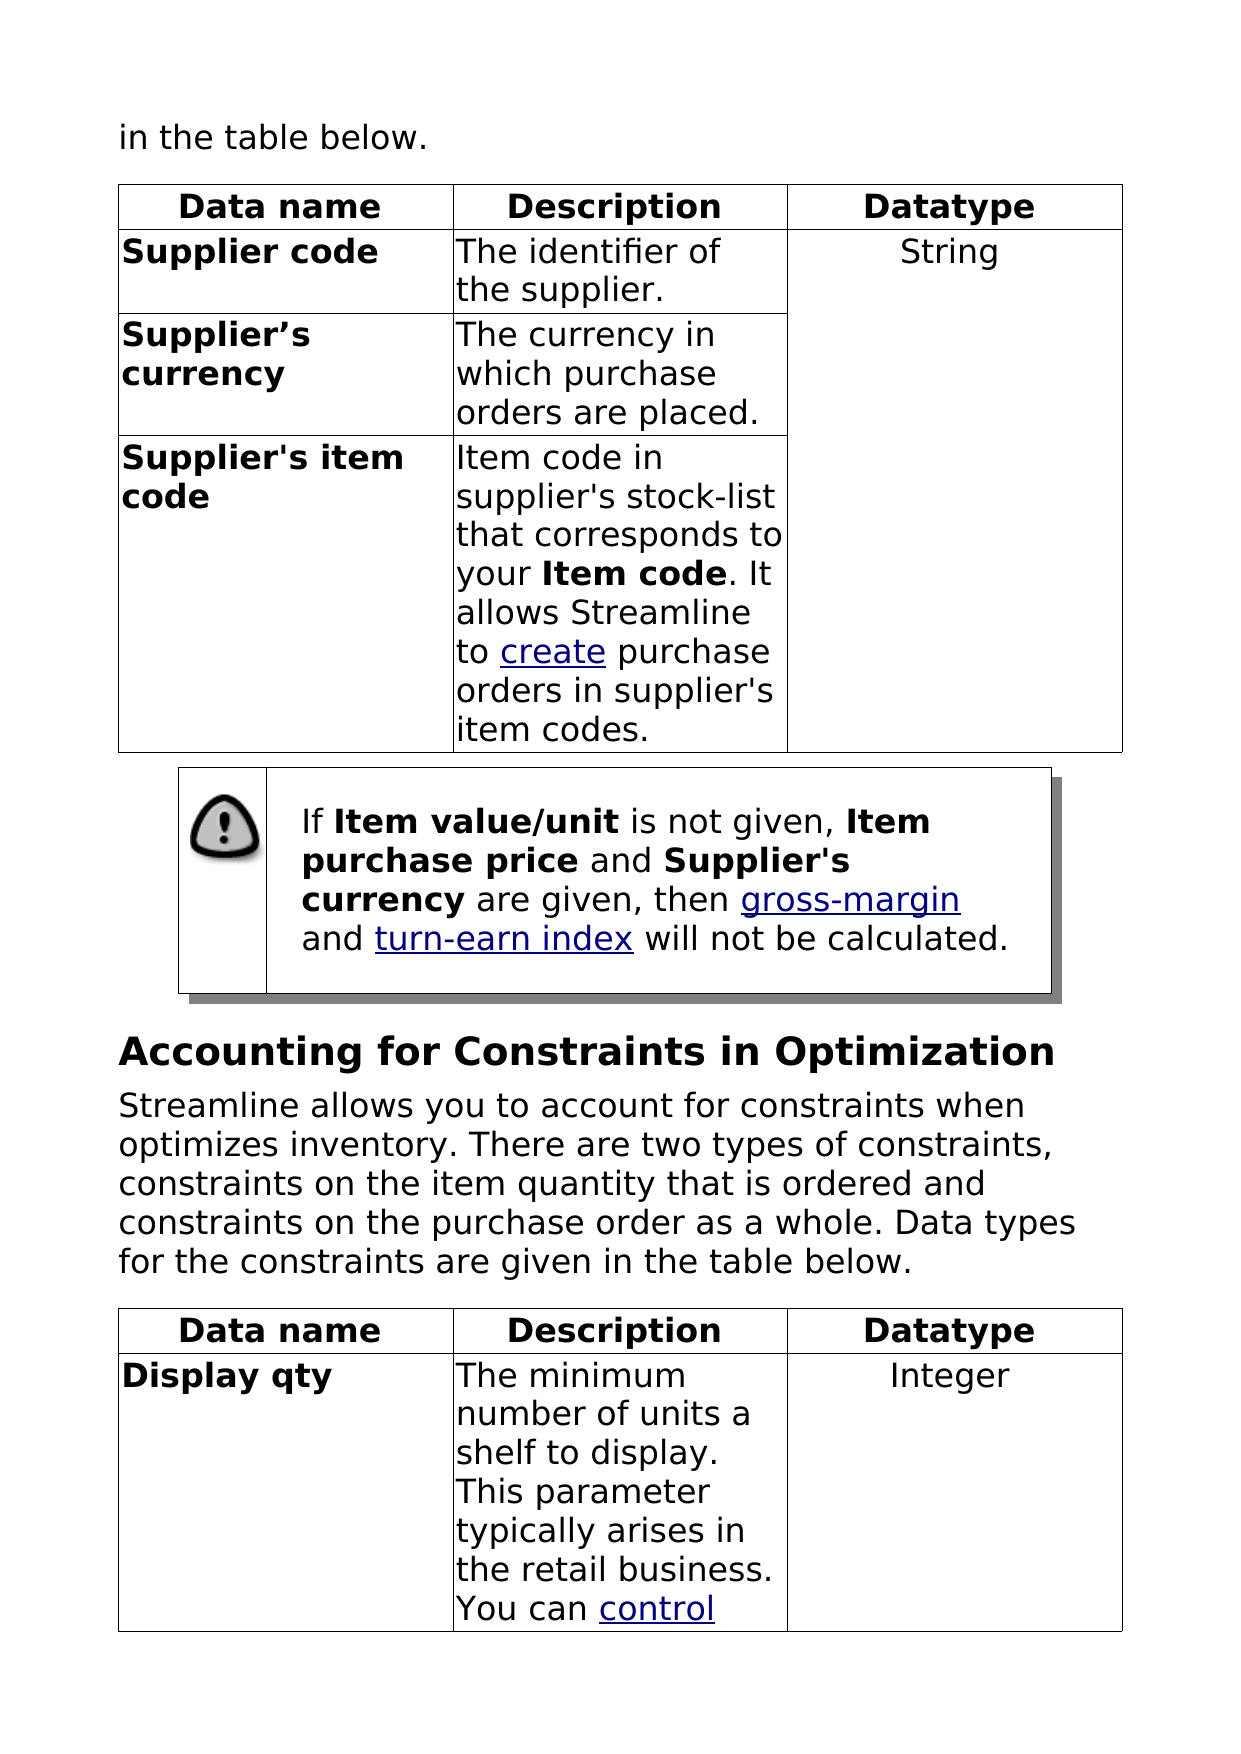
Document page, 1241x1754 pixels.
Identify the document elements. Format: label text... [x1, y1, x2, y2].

table_cell The currency in which purchase orders are placed. [454, 314, 787, 435]
table_header Data name [119, 185, 453, 229]
table_header Description [454, 185, 787, 229]
table_header [179, 768, 266, 993]
table_header Datatype [788, 1309, 1122, 1353]
table_cell Supplier code [119, 230, 453, 313]
table_header If Item value/unit is not given, Item purchase price and Supplier's currency are given, then gross-margin and turn-earn index will not be calculated. [267, 768, 1051, 993]
text in the table below. [118, 118, 1122, 157]
table_cell The identifier of the supplier. [454, 230, 787, 313]
table_cell Supplier’s currency [119, 314, 453, 435]
table_cell String [788, 230, 1122, 752]
table_header Data name [119, 1309, 453, 1353]
table_cell Display qty [119, 1354, 453, 1631]
table_header Description [454, 1309, 787, 1353]
table_cell Integer [788, 1354, 1122, 1631]
table_header Datatype [788, 185, 1122, 229]
subtitle Accounting for Constraints in Optimization [118, 1029, 1122, 1074]
table_cell Item code in supplier's stock-list that corresponds to your Item code. It allows Streamline to create purchase orders in supplier's item codes. [454, 436, 787, 752]
table_cell The minimum number of units a shelf to display. This parameter typically arises in the retail business. You can control [454, 1354, 787, 1631]
picture [190, 790, 266, 866]
text Streamline allows you to account for constraints when optimizes inventory. There are two types of constraints, constraints on the item quantity that is ordered and constraints on the purchase order as a whole. Data types for the constraints are given in the table below. [118, 1087, 1122, 1281]
table_cell Supplier's item code [119, 436, 453, 752]
